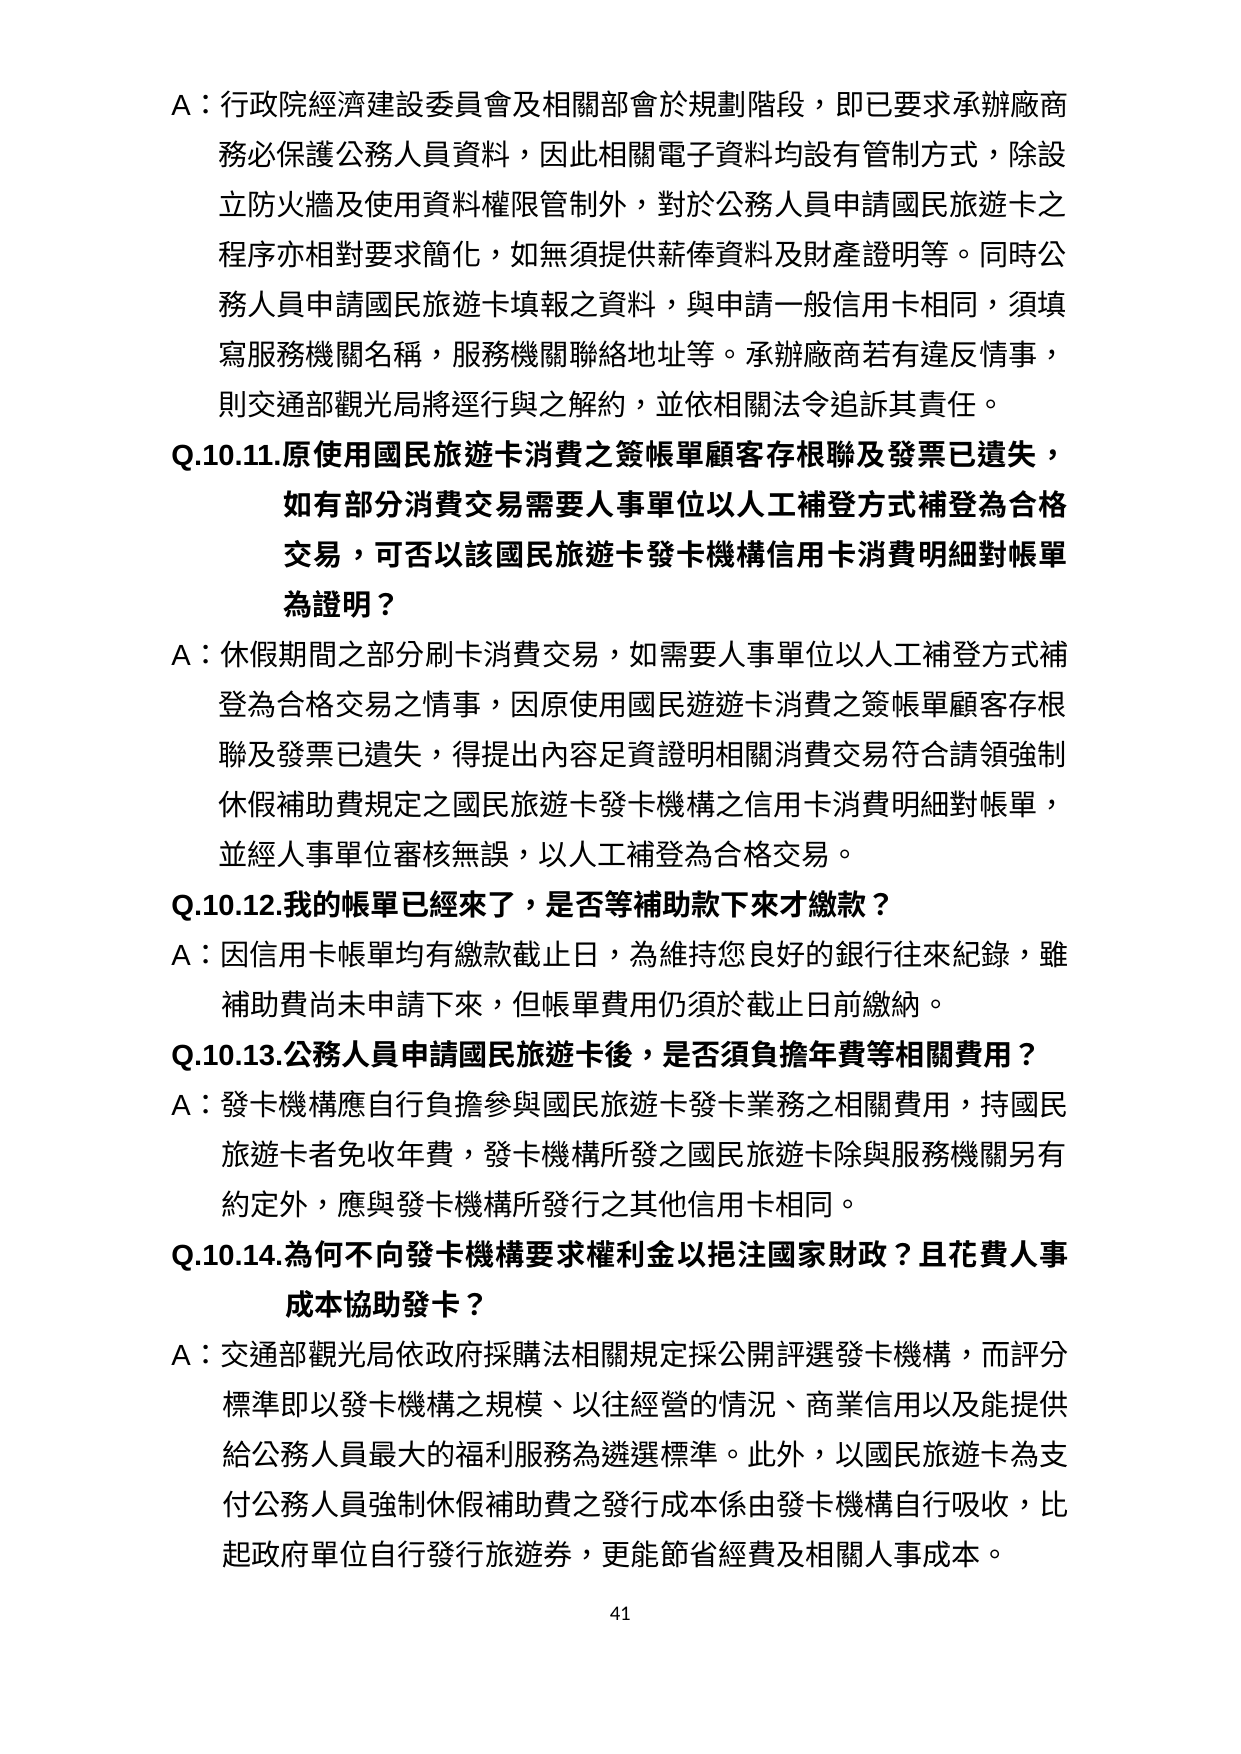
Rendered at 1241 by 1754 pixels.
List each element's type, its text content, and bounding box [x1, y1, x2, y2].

text A：發卡機構應自行負擔參與國民旅遊卡發卡業務之相關費用，持國民旅遊卡者免收年費，發卡機構所發之國民旅遊卡除與服務機關另有約定外，應與發卡機構所發行之其他信用卡相同。 [171, 1075, 1069, 1225]
text A：因信用卡帳單均有繳款截止日，為維持您良好的銀行往來紀錄，雖補助費尚未申請下來，但帳單費用仍須於截止日前繳納。 [171, 925, 1069, 1025]
text Q.10.13.公務人員申請國民旅遊卡後，是否須負擔年費等相關費用？ [171, 1025, 1069, 1075]
text A：行政院經濟建設委員會及相關部會於規劃階段，即已要求承辦廠商務必保護公務人員資料，因此相關電子資料均設有管制方式，除設立防火牆及使用資料權限管制外，對於公務人員申請國民旅遊卡之程序亦相對要求簡化，如無須提供薪俸資料及財產證明等。同時公務人員申請國民旅遊卡填報之資料，與申請一般信用卡相同，須填寫服務機關名稱，服務機關聯絡地址等。承辦廠商若有違反情事，則交通部觀光局將逕行與之解約，並依相關法令追訴其責任。 [171, 75, 1069, 425]
text A：休假期間之部分刷卡消費交易，如需要人事單位以人工補登方式補登為合格交易之情事，因原使用國民遊遊卡消費之簽帳單顧客存根聯及發票已遺失，得提出內容足資證明相關消費交易符合請領強制休假補助費規定之國民旅遊卡發卡機構之信用卡消費明細對帳單，並經人事單位審核無誤，以人工補登為合格交易。 [171, 625, 1069, 875]
text A：交通部觀光局依政府採購法相關規定採公開評選發卡機構，而評分標準即以發卡機構之規模、以往經營的情況、商業信用以及能提供給公務人員最大的福利服務為遴選標準。此外，以國民旅遊卡為支付公務人員強制休假補助費之發行成本係由發卡機構自行吸收，比起政府單位自行發行旅遊券，更能節省經費及相關人事成本。 [171, 1325, 1069, 1575]
text Q.10.14.為何不向發卡機構要求權利金以挹注國家財政？且花費人事成本協助發卡？ [171, 1225, 1069, 1325]
text Q.10.11.原使用國民旅遊卡消費之簽帳單顧客存根聯及發票已遺失，如有部分消費交易需要人事單位以人工補登方式補登為合格交易，可否以該國民旅遊卡發卡機構信用卡消費明細對帳單為證明？ [171, 425, 1069, 625]
text Q.10.12.我的帳單已經來了，是否等補助款下來才繳款？ [171, 875, 1069, 925]
